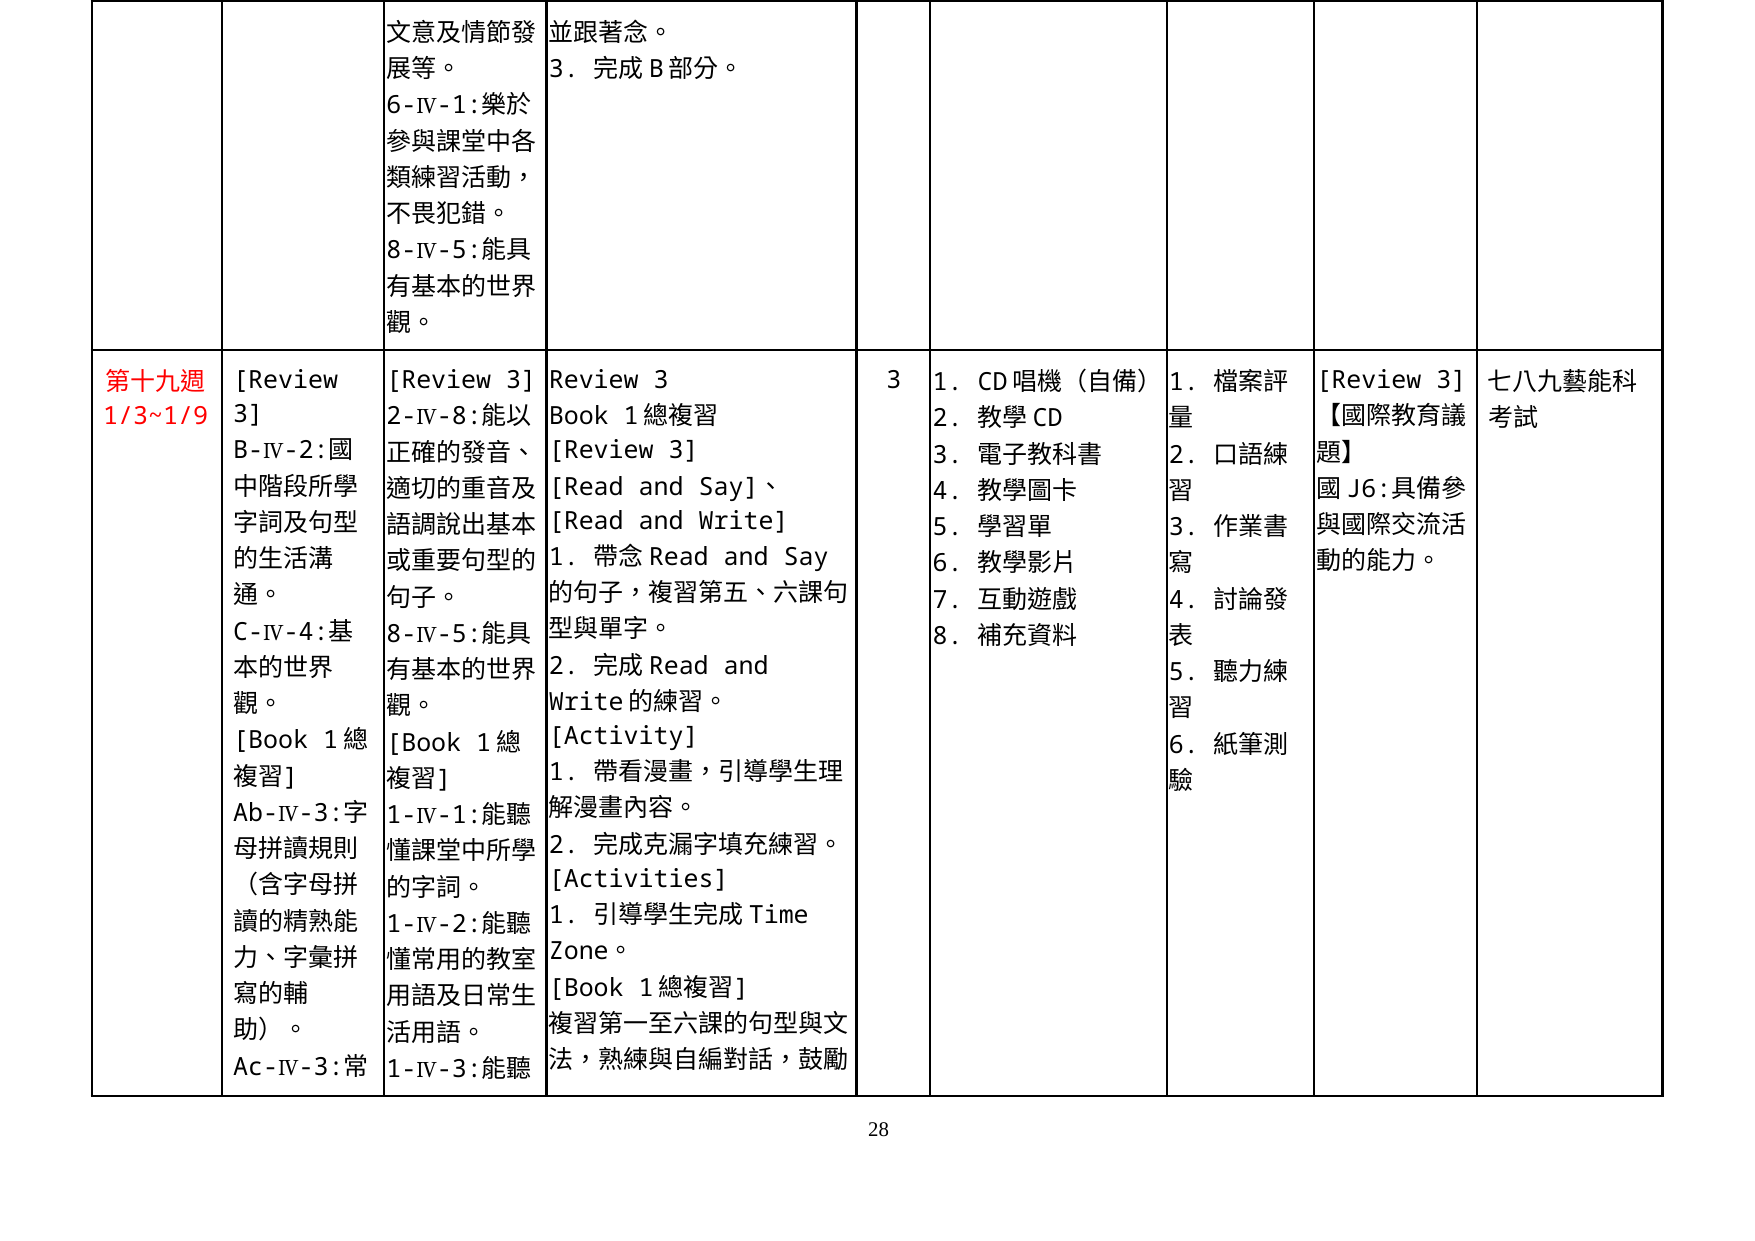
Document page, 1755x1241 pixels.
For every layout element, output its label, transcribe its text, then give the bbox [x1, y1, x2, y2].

table_cell [Review 3] 【國際教育議題】 國J6:具備參與國際交流活動的能力。 [1315, 351, 1476, 1095]
table_cell [Review 3] 2-Ⅳ-8:能以正確的發音、適切的重音及語調說出基本或重要句型的句子。 8-Ⅳ-5:能具有基本的世界觀。 [Book 1總複習] 1-Ⅳ-1:能聽懂課堂中所學的字詞。 1-Ⅳ-2:能聽懂常用的教室用語及日常生活用語。 1-Ⅳ-3:能聽 [385, 351, 545, 1095]
table_cell 七八九藝能科考試 [1478, 351, 1661, 1095]
table_cell [1478, 2, 1661, 349]
table_cell 第十九週 1/3~1/9 [93, 351, 221, 1095]
table_cell [223, 2, 383, 349]
table_cell [1168, 2, 1313, 349]
table_cell 文意及情節發展等。 6-Ⅳ-1:樂於參與課堂中各類練習活動，不畏犯錯。 8-Ⅳ-5:能具有基本的世界觀。 [385, 2, 545, 349]
table_cell 並跟著念。 3. 完成B部分。 [548, 2, 855, 349]
table_cell 1. 檔案評量 2. 口語練習 3. 作業書寫 4. 討論發表 5. 聽力練習 6. 紙筆測驗 [1168, 351, 1313, 1095]
table_cell 1. CD唱機（自備） 2. 教學CD 3. 電子教科書 4. 教學圖卡 5. 學習單 6. 教學影片 7. 互動遊戲 8. 補充資料 [931, 351, 1166, 1095]
table_cell [93, 2, 221, 349]
table_cell [1315, 2, 1476, 349]
table_cell [931, 2, 1166, 349]
table_cell Review 3 Book 1總複習 [Review 3] [Read and Say]、[Read and Write] 1. 帶念Read and Say的句子，複習第五、六課句型與單字。 2. 完成Read and Write的練習。 [Activity] 1. 帶看漫畫，引導學生理解漫畫內容。 2. 完成克漏字填充練習。 [Activities] 1. 引導學生完成Time Zone。 [Book 1總複習] 複習第一至六課的句型與文法，熟練與自編對話，鼓勵 [548, 351, 855, 1095]
table_cell [858, 2, 929, 349]
table_cell [Review 3] B-Ⅳ-2:國中階段所學字詞及句型的生活溝通。 C-Ⅳ-4:基本的世界觀。 [Book 1總複習] Ab-Ⅳ-3:字母拼讀規則（含字母拼讀的精熟能力、字彙拼寫的輔助）。 Ac-Ⅳ-3:常 [223, 351, 383, 1095]
table_cell 3 [858, 351, 929, 1095]
